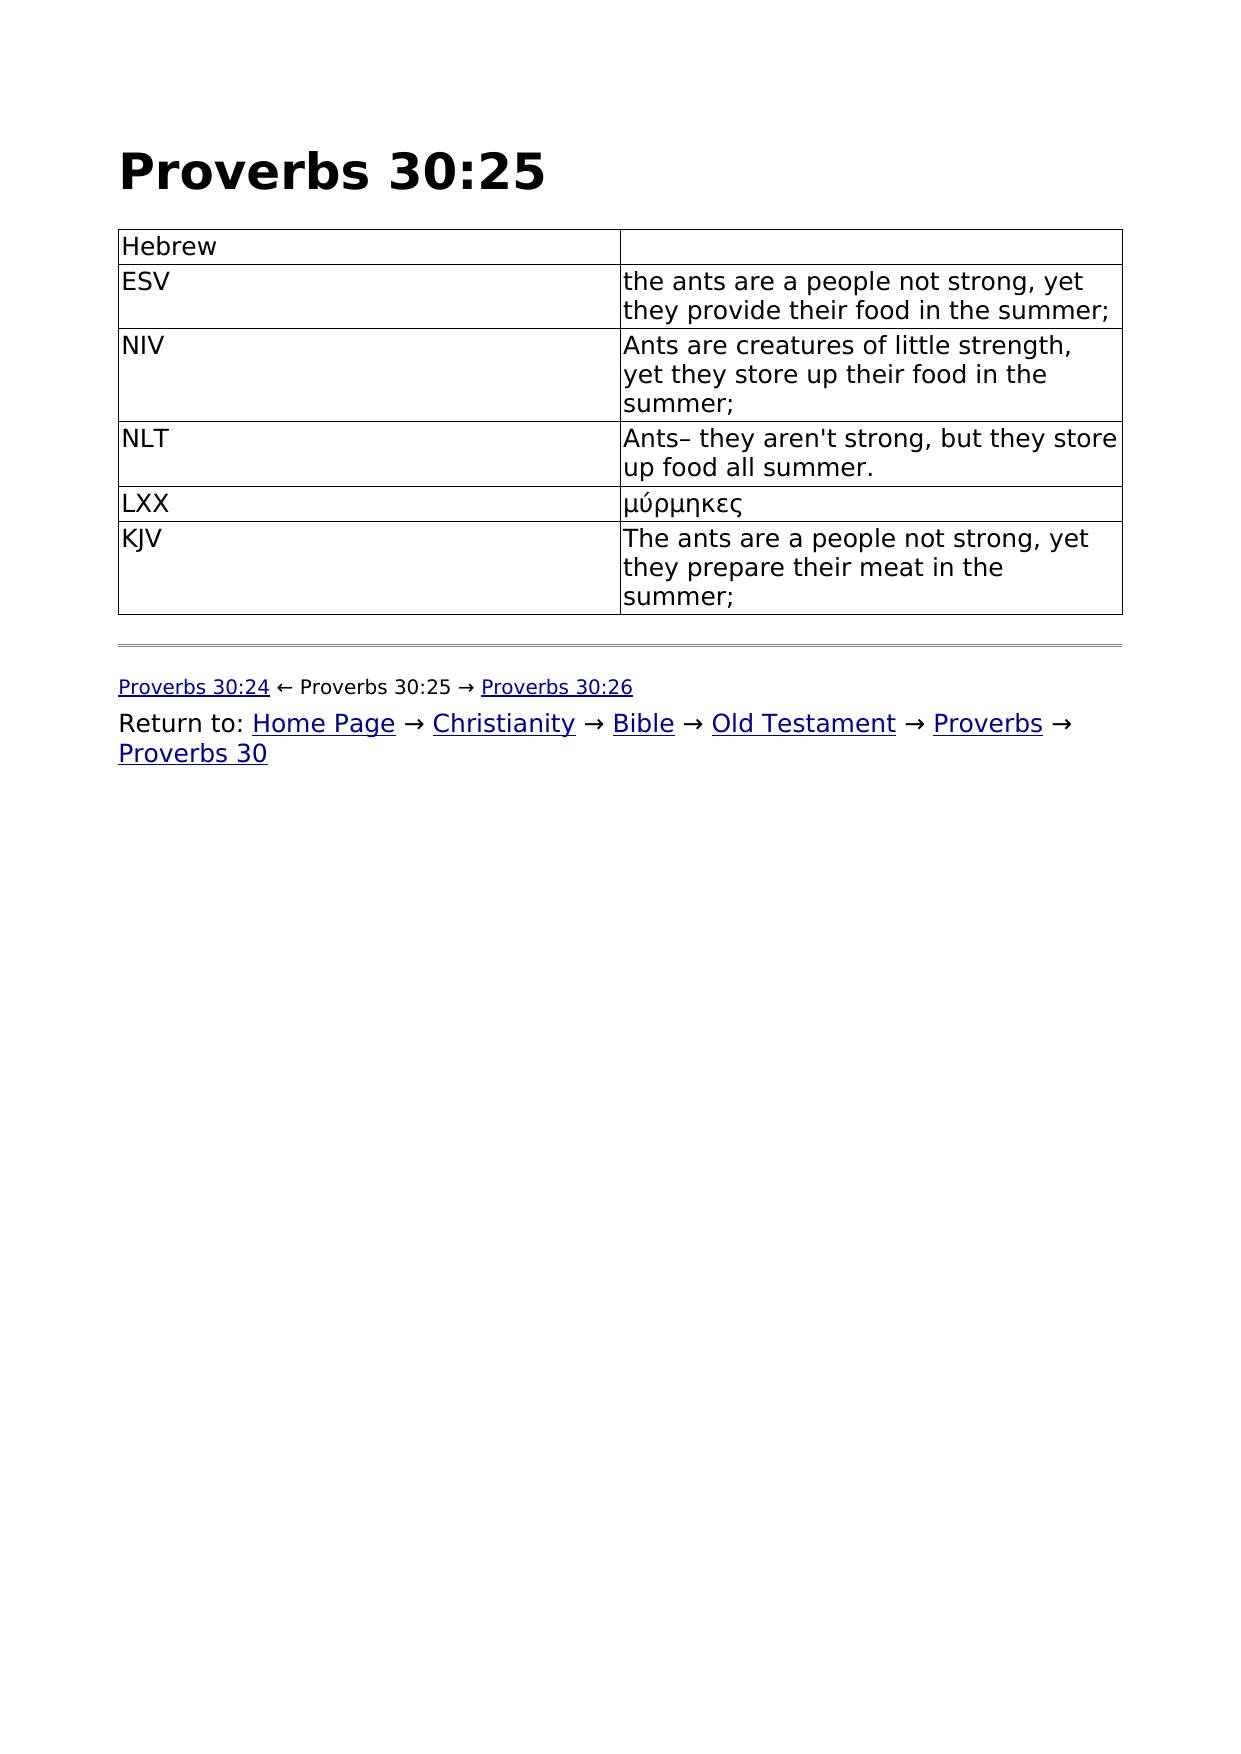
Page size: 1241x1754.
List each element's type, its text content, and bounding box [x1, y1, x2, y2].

table_cell μύρμηκες [621, 487, 1122, 521]
table_cell Ants– they aren't strong, but they store up food all summer. [621, 422, 1122, 486]
table_cell the ants are a people not strong, yet they provide their food in the summer; [621, 265, 1122, 328]
table_cell The ants are a people not strong, yet they prepare their meat in the summer; [621, 522, 1122, 614]
table_cell Ants are creatures of little strength, yet they store up their food in the summer; [621, 329, 1122, 421]
table_cell ESV [119, 265, 620, 328]
table_cell NLT [119, 422, 620, 486]
subtitle Proverbs 30:25 [118, 143, 1122, 201]
text Return to: Home Page → Christianity → Bible → Old Testament → Proverbs → Proverbs 30 [118, 709, 1122, 768]
table_header [621, 230, 1122, 264]
table_cell NIV [119, 329, 620, 421]
table_cell KJV [119, 522, 620, 614]
text Proverbs 30:24 ← Proverbs 30:25 → Proverbs 30:26 [118, 676, 1122, 709]
table_cell LXX [119, 487, 620, 521]
table_header Hebrew [119, 230, 620, 264]
